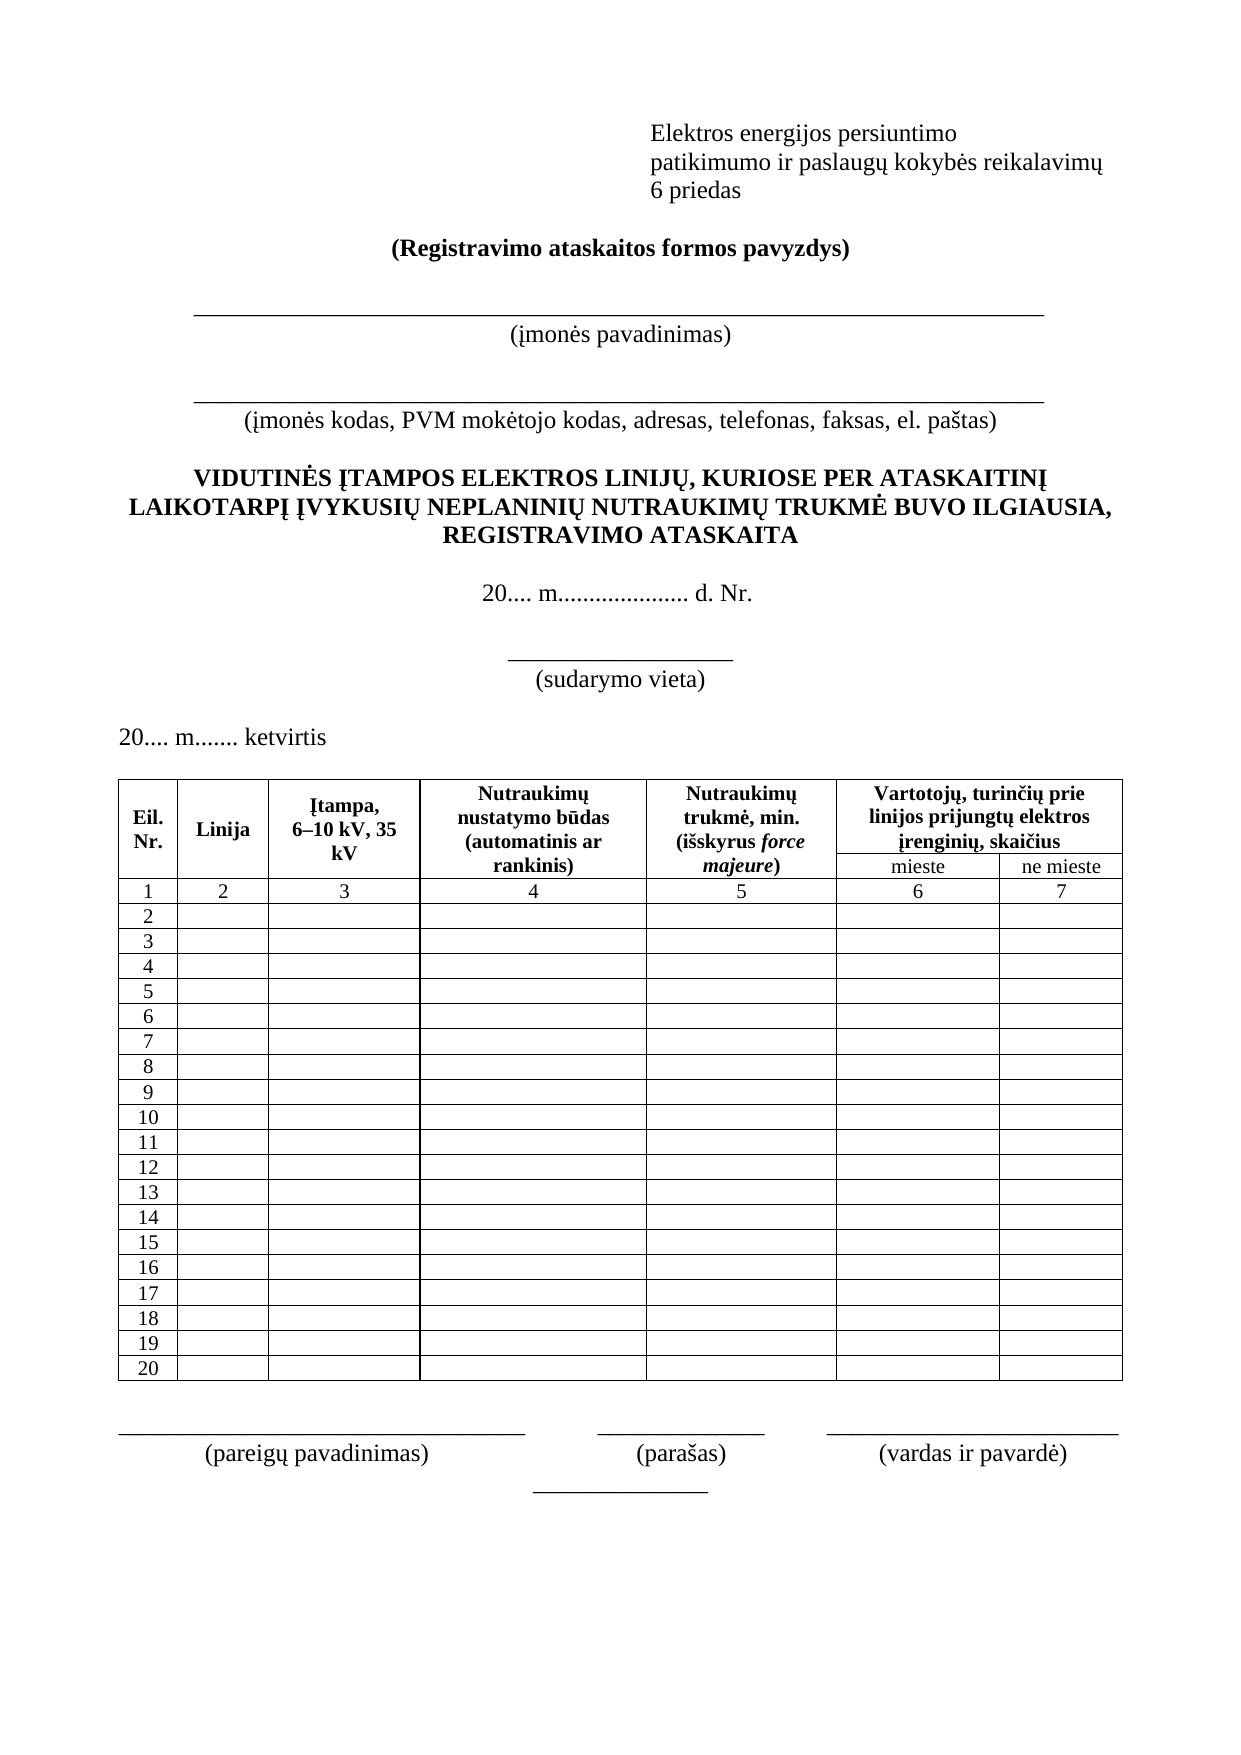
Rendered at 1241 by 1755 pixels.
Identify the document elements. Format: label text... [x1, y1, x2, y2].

table_cell 3 [269, 879, 419, 903]
table_cell [647, 1255, 836, 1279]
table_cell 7 [119, 1029, 177, 1053]
table_cell 6 [837, 879, 999, 903]
table_cell 20 [119, 1356, 177, 1380]
table_cell [421, 1055, 646, 1078]
table_cell [421, 904, 646, 928]
table_cell 14 [119, 1205, 177, 1229]
table_cell 9 [119, 1080, 177, 1104]
table_header Nutraukimų nustatymo būdas (automatinis ar rankinis) [421, 780, 646, 878]
table_cell [178, 1155, 268, 1179]
table_cell [269, 1205, 419, 1229]
table_cell [269, 1306, 419, 1329]
table_cell 5 [119, 979, 177, 1003]
table_cell [837, 1180, 999, 1204]
table_cell [1000, 1029, 1122, 1053]
table_cell [178, 954, 268, 978]
table_cell 13 [119, 1180, 177, 1204]
table_cell [178, 979, 268, 1003]
table_cell [269, 1029, 419, 1053]
table_cell [1000, 954, 1122, 978]
table_cell [178, 1280, 268, 1304]
table_cell [647, 1230, 836, 1254]
table_cell 8 [119, 1055, 177, 1078]
text ______________ [119, 1467, 1122, 1496]
table_cell [269, 1255, 419, 1279]
table_cell [178, 1306, 268, 1329]
table_cell [647, 1155, 836, 1179]
table_cell [421, 1230, 646, 1254]
table_cell [269, 1230, 419, 1254]
table_cell 1 [119, 879, 177, 903]
table_cell [1000, 1004, 1122, 1028]
table_cell [837, 1205, 999, 1229]
table_cell [837, 1356, 999, 1380]
table_cell 11 [119, 1130, 177, 1154]
table_cell [837, 1155, 999, 1179]
table_cell [269, 979, 419, 1003]
table_cell 4 [119, 954, 177, 978]
table_cell [837, 1080, 999, 1104]
table_cell 17 [119, 1280, 177, 1304]
table_cell 16 [119, 1255, 177, 1279]
table_cell [837, 1105, 999, 1129]
table_cell 5 [647, 879, 836, 903]
table_cell [1000, 1105, 1122, 1129]
table_cell 19 [119, 1331, 177, 1355]
table_cell 15 [119, 1230, 177, 1254]
table_cell [837, 1255, 999, 1279]
text 20.... m....... ketvirtis [119, 722, 1122, 751]
table_cell [837, 1280, 999, 1304]
table_cell [1000, 1331, 1122, 1355]
table_cell [837, 1331, 999, 1355]
table_header Nutraukimų trukmė, min. (išskyrus force majeure) [647, 780, 836, 878]
table_cell ne mieste [1000, 854, 1122, 878]
table_cell [269, 1130, 419, 1154]
table_cell [269, 1080, 419, 1104]
table_cell [269, 954, 419, 978]
text 6 priedas [650, 176, 1122, 204]
table_cell [647, 1004, 836, 1028]
table_cell 7 [1000, 879, 1122, 903]
table_cell 10 [119, 1105, 177, 1129]
table_cell [647, 1029, 836, 1053]
text vidutinės įtampos elektros linijų, kuriose per ataskaitinį Laikotarpį įvykusių neplanINIų nutraukimų trukmė buvo ilgiausia, REGISTRAVIMO ATASKAITA [119, 463, 1122, 549]
table_cell 12 [119, 1155, 177, 1179]
table_cell [269, 1180, 419, 1204]
table_cell [421, 1180, 646, 1204]
table_cell [421, 1004, 646, 1028]
text (Registravimo ataskaitos formos pavyzdys) [119, 233, 1122, 262]
table_cell [1000, 1280, 1122, 1304]
text 20.... m..................... d. Nr. [119, 578, 1122, 607]
table_cell [837, 1029, 999, 1053]
table_cell 4 [421, 879, 646, 903]
table_cell [837, 1004, 999, 1028]
table_cell [1000, 1080, 1122, 1104]
table_cell [837, 954, 999, 978]
table_cell [837, 1055, 999, 1078]
table_cell [269, 929, 419, 953]
table_cell [178, 1080, 268, 1104]
text __________________ [119, 636, 1122, 664]
table_cell [421, 1280, 646, 1304]
table_cell [837, 979, 999, 1003]
table_cell [269, 1155, 419, 1179]
table_cell [178, 1205, 268, 1229]
table_cell [647, 1205, 836, 1229]
table_cell [421, 1205, 646, 1229]
table_cell 18 [119, 1306, 177, 1329]
table_cell [178, 1356, 268, 1380]
table_cell [837, 1130, 999, 1154]
table_header Vartotojų, turinčių prie linijos prijungtų elektros įrenginių, skaičius [837, 780, 1122, 853]
table_cell [647, 1130, 836, 1154]
table_cell [647, 1105, 836, 1129]
table_cell [269, 1105, 419, 1129]
table_cell [269, 1331, 419, 1355]
text (įmonės pavadinimas) [119, 319, 1122, 348]
table_cell [837, 1306, 999, 1329]
table_cell [421, 1331, 646, 1355]
table_cell [178, 1004, 268, 1028]
table_header Linija [178, 780, 268, 878]
table_cell [178, 1331, 268, 1355]
table_cell [1000, 1055, 1122, 1078]
table_cell [647, 1080, 836, 1104]
table_header Eil. Nr. [119, 780, 177, 878]
table_cell [421, 979, 646, 1003]
table_cell [647, 1280, 836, 1304]
table_cell [647, 1331, 836, 1355]
table_cell [1000, 929, 1122, 953]
table_cell [647, 979, 836, 1003]
text (sudarymo vieta) [119, 664, 1122, 693]
table_cell [647, 1306, 836, 1329]
table_cell [1000, 1155, 1122, 1179]
table_cell [178, 1029, 268, 1053]
table_cell [1000, 1130, 1122, 1154]
table_cell [269, 1055, 419, 1078]
table_cell [1000, 1230, 1122, 1254]
table_cell mieste [837, 854, 999, 878]
table_cell [837, 904, 999, 928]
table_cell [837, 1230, 999, 1254]
table_cell 2 [178, 879, 268, 903]
table_cell [647, 954, 836, 978]
table_cell [421, 1255, 646, 1279]
table_cell [837, 929, 999, 953]
table_cell 2 [119, 904, 177, 928]
text (pareigų pavadinimas) (parašas) (vardas ir pavardė) [119, 1438, 1122, 1467]
table_cell [178, 1105, 268, 1129]
text Elektros energijos persiuntimo [650, 118, 1122, 147]
table_cell [1000, 1180, 1122, 1204]
table_cell [178, 1055, 268, 1078]
table_cell [269, 904, 419, 928]
table_cell [178, 1255, 268, 1279]
table_cell [647, 1180, 836, 1204]
table_cell [269, 1356, 419, 1380]
table_cell [421, 1080, 646, 1104]
table_cell [178, 1180, 268, 1204]
table_cell [421, 1029, 646, 1053]
table_cell 3 [119, 929, 177, 953]
table_cell [178, 1230, 268, 1254]
table_cell [421, 1130, 646, 1154]
table_cell [178, 929, 268, 953]
table_header Įtampa, 6–10 kV, 35 kV [269, 780, 419, 878]
table_cell [421, 1356, 646, 1380]
table_cell [1000, 1205, 1122, 1229]
table_cell [1000, 904, 1122, 928]
table_cell [1000, 1306, 1122, 1329]
table_cell [1000, 979, 1122, 1003]
text patikimumo ir paslaugų kokybės reikalavimų [650, 147, 1122, 176]
table_cell [269, 1004, 419, 1028]
table_cell [647, 929, 836, 953]
table_cell [421, 1306, 646, 1329]
table_cell [421, 1105, 646, 1129]
text (įmonės kodas, PVM mokėtojo kodas, adresas, telefonas, faksas, el. paštas) [119, 406, 1122, 434]
table_cell [269, 1280, 419, 1304]
table_cell [421, 929, 646, 953]
table_cell [647, 1055, 836, 1078]
table_cell [1000, 1255, 1122, 1279]
table_cell [178, 904, 268, 928]
table_cell [1000, 1356, 1122, 1380]
table_cell [178, 1130, 268, 1154]
table_cell 6 [119, 1004, 177, 1028]
table_cell [647, 904, 836, 928]
table_cell [421, 1155, 646, 1179]
table_cell [647, 1356, 836, 1380]
table_cell [421, 954, 646, 978]
